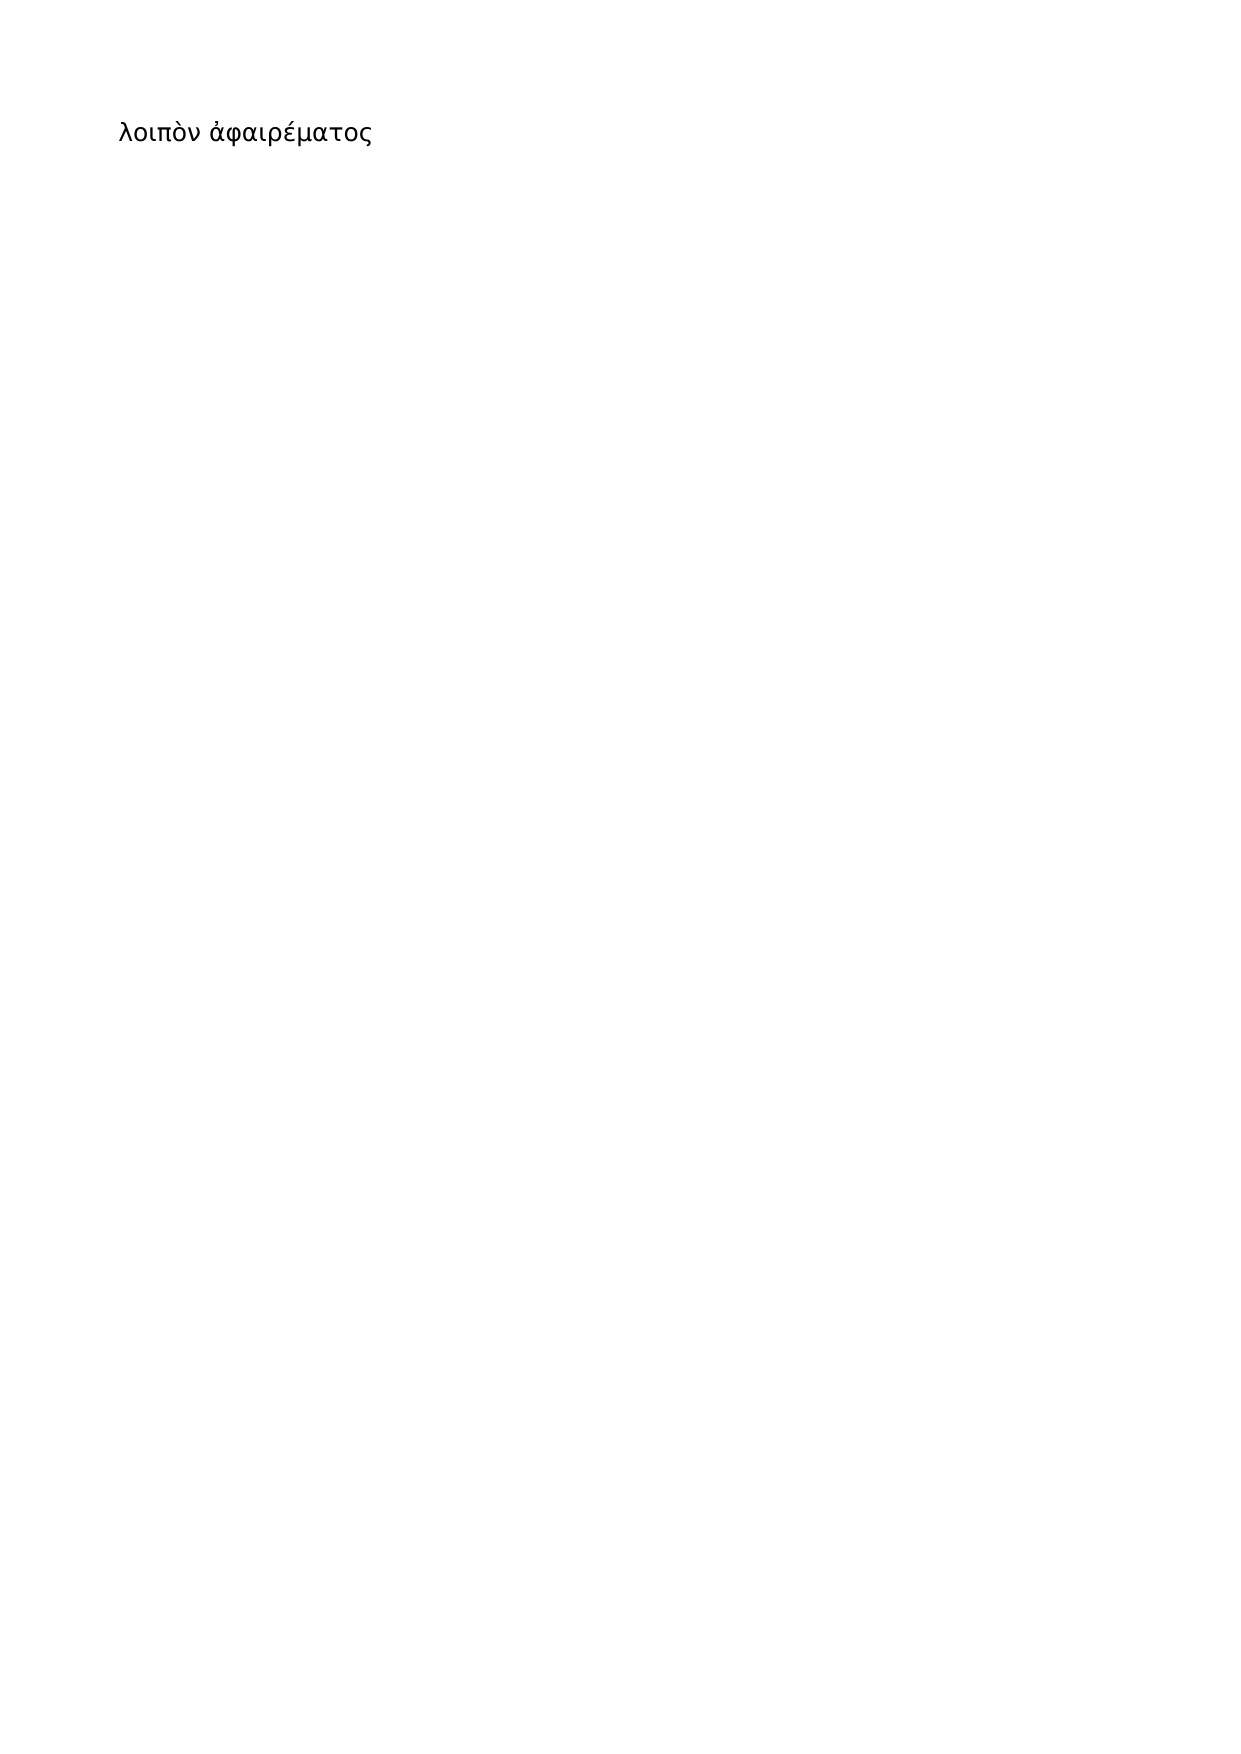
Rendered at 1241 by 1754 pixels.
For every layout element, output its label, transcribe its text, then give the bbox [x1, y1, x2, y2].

text λοιπὸν ἀφαιρέματος [118, 118, 1122, 147]
